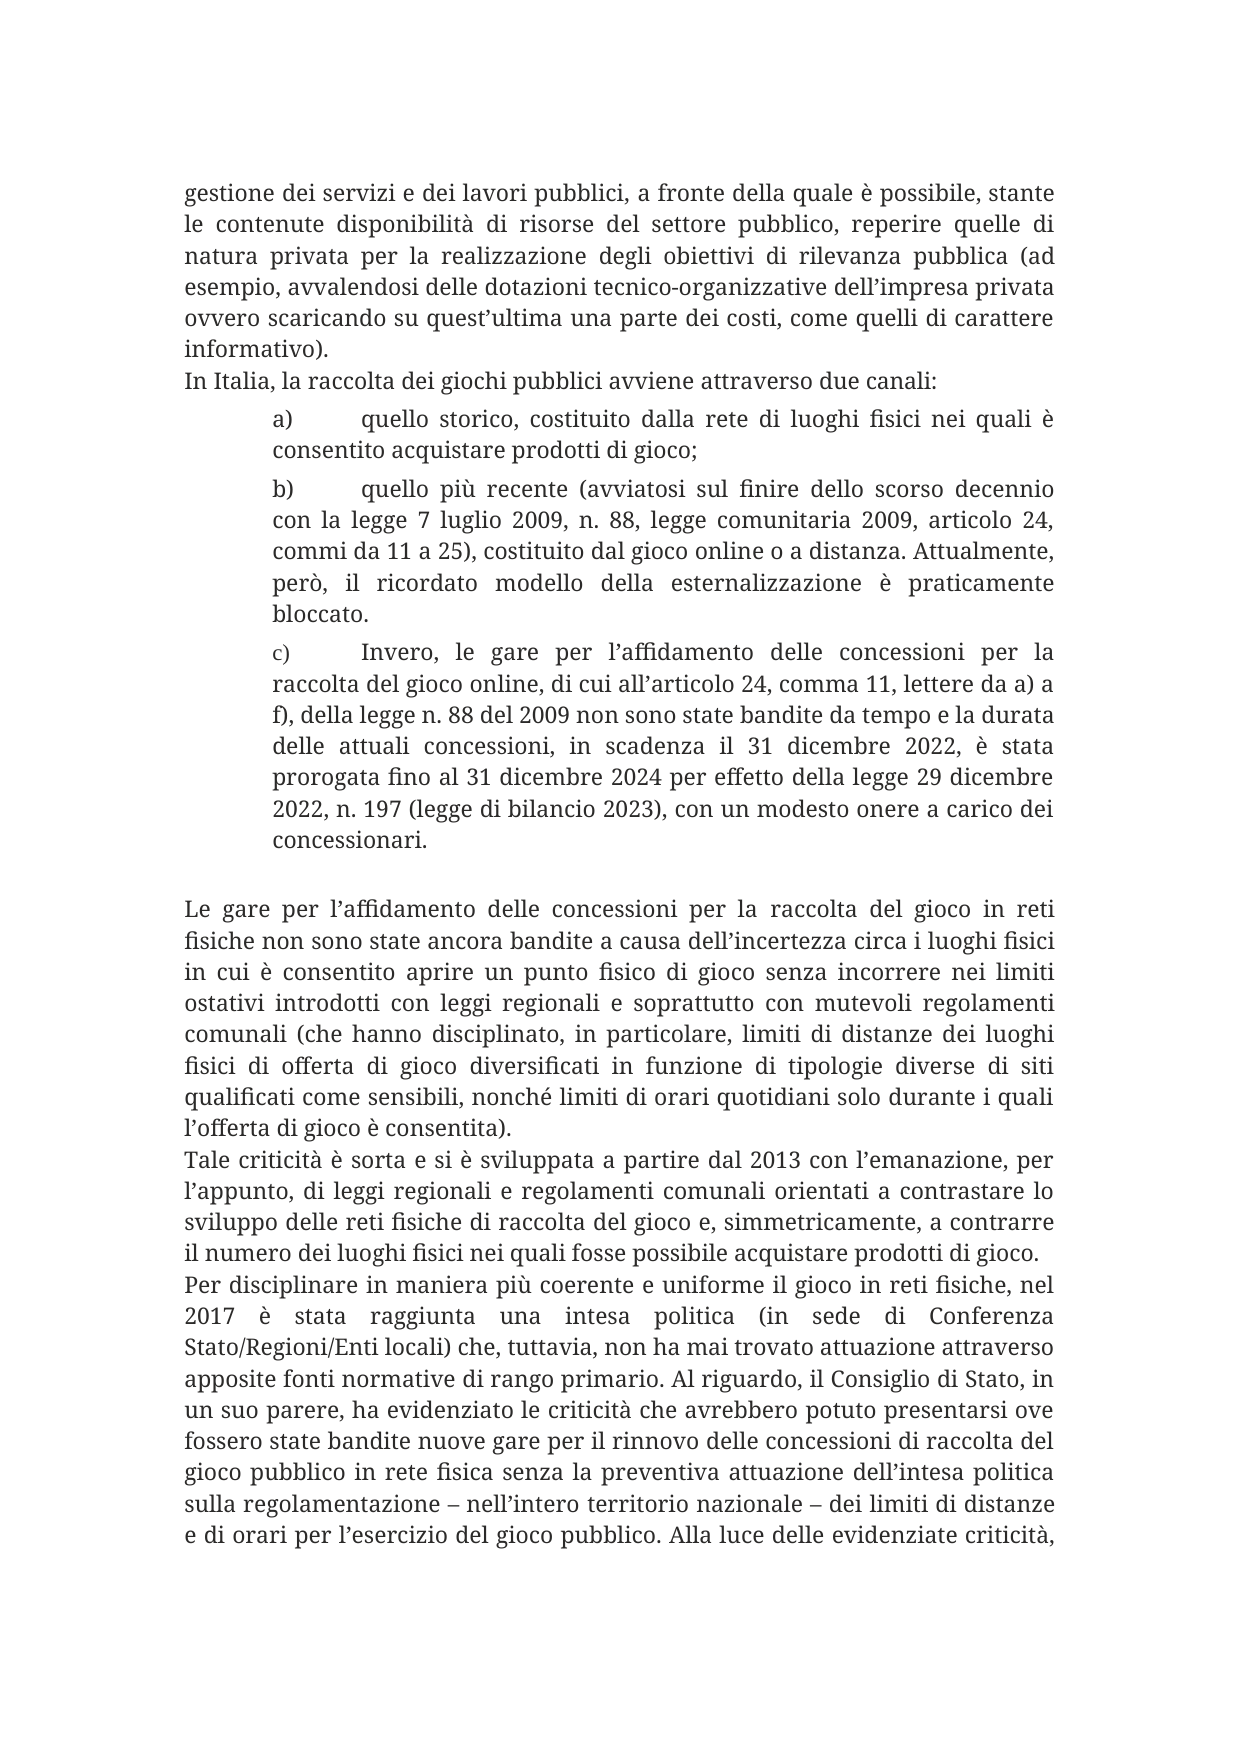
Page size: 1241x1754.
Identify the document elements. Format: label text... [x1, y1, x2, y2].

text In Italia, la raccolta dei giochi pubblici avviene attraverso due canali: [184, 365, 1104, 396]
text Tale criticità è sorta e si è sviluppata a partire dal 2013 con l’emanazione, per l’appunto, di leggi regionali e regolamenti comunali orientati a contrastare lo sviluppo delle reti fisiche di raccolta del gioco e, simmetricamente, a contrarre il numero dei luoghi fisici nei quali fosse possibile acquistare prodotti di gioco. [184, 1144, 1055, 1269]
text Per disciplinare in maniera più coerente e uniforme il gioco in reti fisiche, nel 2017 è stata raggiunta una intesa politica (in sede di Conferenza Stato/Regioni/Enti locali) che, tuttavia, non ha mai trovato attuazione attraverso apposite fonti normative di rango primario. Al riguardo, il Consiglio di Stato, in un suo parere, ha evidenziato le criticità che avrebbero potuto presentarsi ove fossero state bandite nuove gare per il rinnovo delle concessioni di raccolta del gioco pubblico in rete fisica senza la preventiva attuazione dell’intesa politica sulla regolamentazione – nell’intero territorio nazionale – dei limiti di distanze e di orari per l’esercizio del gioco pubblico. Alla luce delle evidenziate criticità, [184, 1269, 1056, 1550]
list quello più recente (avviatosi sul finire dello scorso decennio con la legge 7 luglio 2009, n. 88, legge comunitaria 2009, articolo 24, commi da 11 a 25), costituito dal gioco online o a distanza. Attualmente, però, il ricordato modello della esternalizzazione è praticamente bloccato. [272, 473, 1055, 629]
text Le gare per l’affidamento delle concessioni per la raccolta del gioco in reti fisiche non sono state ancora bandite a causa dell’incertezza circa i luoghi fisici in cui è consentito aprire un punto fisico di gioco senza incorrere nei limiti ostativi introdotti con leggi regionali e soprattutto con mutevoli regolamenti comunali (che hanno disciplinato, in particolare, limiti di distanze dei luoghi fisici di offerta di gioco diversificati in funzione di tipologie diverse di siti qualificati come sensibili, nonché limiti di orari quotidiani solo durante i quali l’offerta di gioco è consentita). [184, 893, 1055, 1143]
list Invero, le gare per l’affidamento delle concessioni per la raccolta del gioco online, di cui all’articolo 24, comma 11, lettere da a) a f), della legge n. 88 del 2009 non sono state bandite da tempo e la durata delle attuali concessioni, in scadenza il 31 dicembre 2022, è stata prorogata fino al 31 dicembre 2024 per effetto della legge 29 dicembre 2022, n. 197 (legge di bilancio 2023), con un modesto onere a carico dei concessionari. [272, 636, 1055, 855]
text gestione dei servizi e dei lavori pubblici, a fronte della quale è possibile, stante le contenute disponibilità di risorse del settore pubblico, reperire quelle di natura privata per la realizzazione degli obiettivi di rilevanza pubblica (ad esempio, avvalendosi delle dotazioni tecnico-organizzative dell’impresa privata ovvero scaricando su quest’ultima una parte dei costi, come quelli di carattere informativo). [184, 177, 1056, 365]
list quello storico, costituito dalla rete di luoghi fisici nei quali è consentito acquistare prodotti di gioco; [272, 403, 1055, 466]
